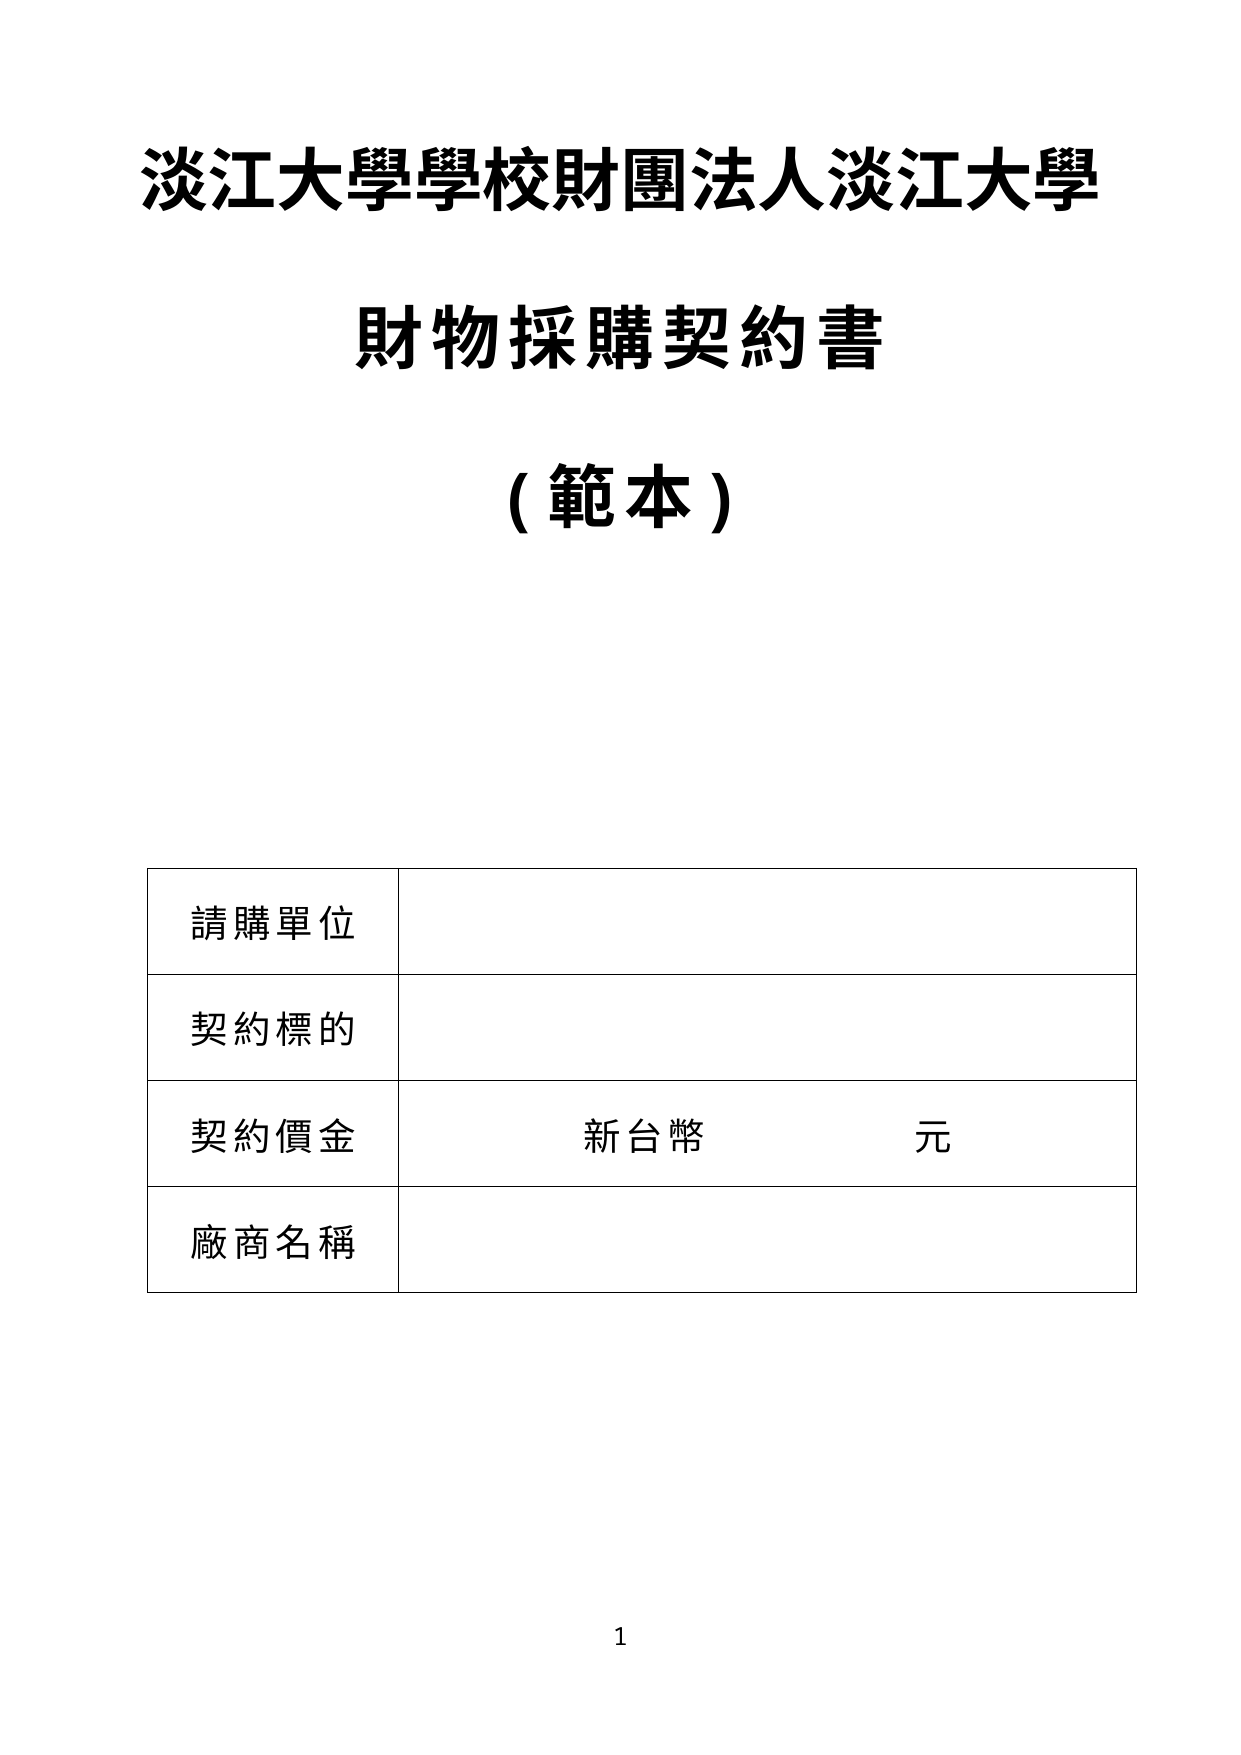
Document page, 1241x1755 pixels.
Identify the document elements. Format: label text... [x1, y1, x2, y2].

text 淡江大學學校財團法人淡江大學 [130, 89, 1110, 234]
table_header 請購單位 [148, 869, 398, 974]
table_header [399, 869, 1136, 974]
text 財物採購契約書 [130, 247, 1110, 393]
table_cell 新台幣 元 [399, 1081, 1136, 1186]
table_cell 廠商名稱 [148, 1187, 398, 1292]
table_cell [399, 1187, 1136, 1292]
table_cell 契約標的 [148, 975, 398, 1080]
table_cell [399, 975, 1136, 1080]
table_cell 契約價金 [148, 1081, 398, 1186]
text (範本) [130, 405, 1110, 551]
